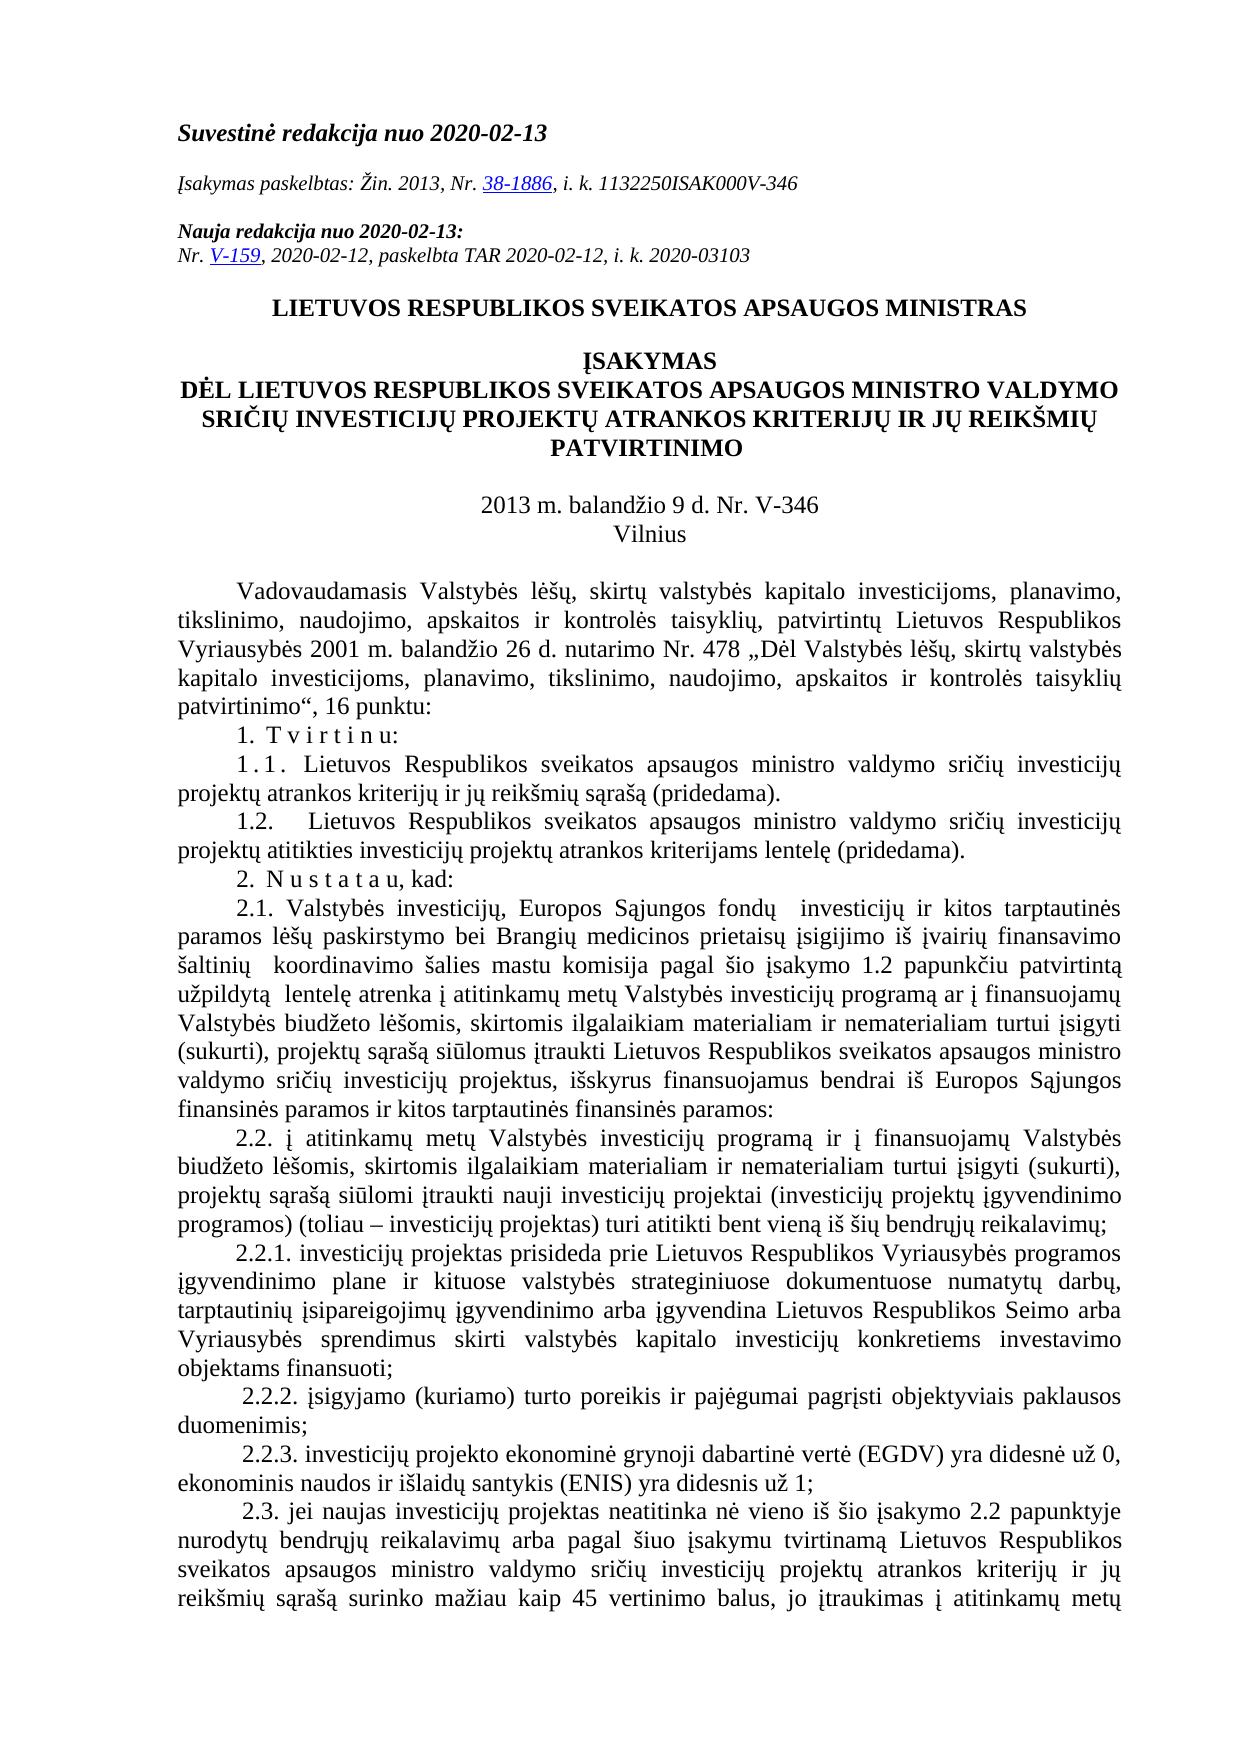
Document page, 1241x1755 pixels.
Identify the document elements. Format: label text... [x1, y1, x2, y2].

text 1.1. Lietuvos Respublikos sveikatos apsaugos ministro valdymo sričių investicijų projektų atrankos kriterijų ir jų reikšmių sąrašą (pridedama). [177, 749, 1122, 806]
text Vadovaudamasis Valstybės lėšų, skirtų valstybės kapitalo investicijoms, planavimo, tikslinimo, naudojimo, apskaitos ir kontrolės taisyklių, patvirtintų Lietuvos Respublikos Vyriausybės 2001 m. balandžio 26 d. nutarimo Nr. 478 „Dėl Valstybės lėšų, skirtų valstybės kapitalo investicijoms, planavimo, tikslinimo, naudojimo, apskaitos ir kontrolės taisyklių patvirtinimo“, 16 punktu: [177, 576, 1122, 720]
text 1.2. Lietuvos Respublikos sveikatos apsaugos ministro valdymo sričių investicijų projektų atitikties investicijų projektų atrankos kriterijams lentelę (pridedama). [177, 806, 1122, 864]
text 2.2.2. įsigyjamo (kuriamo) turto poreikis ir pajėgumai pagrįsti objektyviais paklausos duomenimis; [177, 1381, 1122, 1439]
text Suvestinė redakcija nuo 2020-02-13 [177, 118, 1122, 147]
text 2013 m. balandžio 9 d. Nr. V-346 [177, 490, 1122, 519]
text Įsakymas paskelbtas: Žin. 2013, Nr. 38-1886, i. k. 1132250ISAK000V-346 [177, 171, 1122, 195]
text Vilnius [177, 519, 1122, 548]
text 2.1. Valstybės investicijų, Europos Sąjungos fondų investicijų ir kitos tarptautinės paramos lėšų paskirstymo bei Brangių medicinos prietaisų įsigijimo iš įvairių finansavimo šaltinių koordinavimo šalies mastu komisija pagal šio įsakymo 1.2 papunkčiu patvirtintą užpildytą lentelę atrenka į atitinkamų metų Valstybės investicijų programą ar į finansuojamų Valstybės biudžeto lėšomis, skirtomis ilgalaikiam materialiam ir nematerialiam turtui įsigyti (sukurti), projektų sąrašą siūlomus įtraukti Lietuvos Respublikos sveikatos apsaugos ministro valdymo sričių investicijų projektus, išskyrus finansuojamus bendrai iš Europos Sąjungos finansinės paramos ir kitos tarptautinės finansinės paramos: [177, 893, 1122, 1123]
text 2.3. jei naujas investicijų projektas neatitinka nė vieno iš šio įsakymo 2.2 papunktyje nurodytų bendrųjų reikalavimų arba pagal šiuo įsakymu tvirtinamą Lietuvos Respublikos sveikatos apsaugos ministro valdymo sričių investicijų projektų atrankos kriterijų ir jų reikšmių sąrašą surinko mažiau kaip 45 vertinimo balus, jo įtraukimas į atitinkamų metų [177, 1496, 1122, 1611]
text 2.2.1. investicijų projektas prisideda prie Lietuvos Respublikos Vyriausybės programos įgyvendinimo plane ir kituose valstybės strateginiuose dokumentuose numatytų darbų, tarptautinių įsipareigojimų įgyvendinimo arba įgyvendina Lietuvos Respublikos Seimo arba Vyriausybės sprendimus skirti valstybės kapitalo investicijų konkretiems investavimo objektams finansuoti; [177, 1238, 1122, 1381]
text Nr. V-159, 2020-02-12, paskelbta TAR 2020-02-12, i. k. 2020-03103 [177, 243, 1122, 267]
text LIETUVOS RESPUBLIKOS SVEIKATOS APSAUGOS MINISTRAS [177, 293, 1122, 322]
text 2.2. į atitinkamų metų Valstybės investicijų programą ir į finansuojamų Valstybės biudžeto lėšomis, skirtomis ilgalaikiam materialiam ir nematerialiam turtui įsigyti (sukurti), projektų sąrašą siūlomi įtraukti nauji investicijų projektai (investicijų projektų įgyvendinimo programos) (toliau – investicijų projektas) turi atitikti bent vieną iš šių bendrųjų reikalavimų; [177, 1123, 1122, 1238]
text 2. N u s t a t a u, kad: [177, 864, 1122, 893]
text ĮSAKYMAS [177, 346, 1122, 375]
text DĖL LIETUVOS RESPUBLIKOS SVEIKATOS APSAUGOS MINISTRO VALDYMO SRIČIŲ INVESTICIJŲ PROJEKTŲ ATRANKOS KRITERIJŲ IR JŲ REIKŠMIŲ PATVIRTINIMO [177, 375, 1122, 461]
text 1. T v i r t i n u: [177, 720, 1122, 749]
text Nauja redakcija nuo 2020-02-13: [177, 219, 1122, 243]
text 2.2.3. investicijų projekto ekonominė grynoji dabartinė vertė (EGDV) yra didesnė už 0, ekonominis naudos ir išlaidų santykis (ENIS) yra didesnis už 1; [177, 1439, 1122, 1496]
